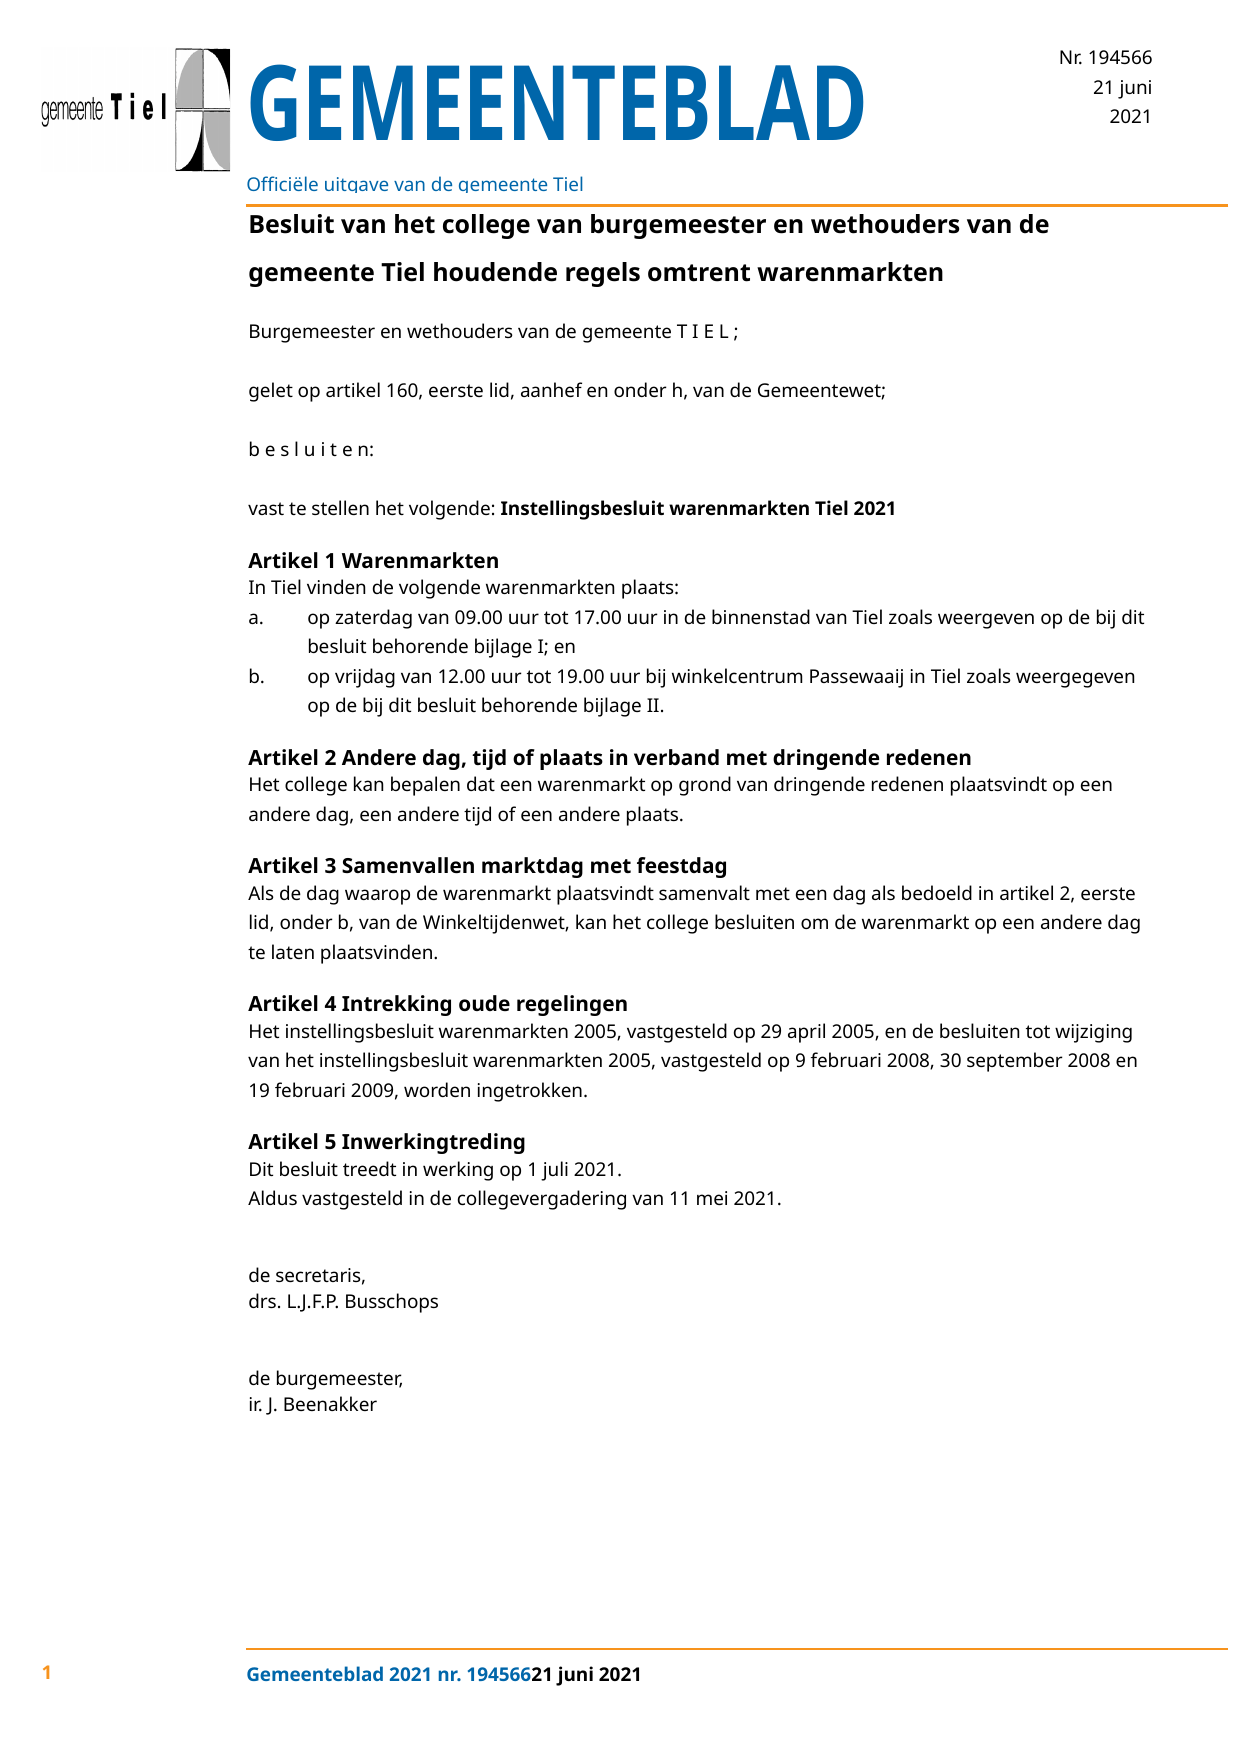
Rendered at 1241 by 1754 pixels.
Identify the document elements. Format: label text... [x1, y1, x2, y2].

text de secretaris, [248, 1263, 1152, 1288]
text Artikel 4 Intrekking oude regelingen [248, 989, 1152, 1018]
text Besluit van het college van burgemeester en wethouders van de gemeente Tiel houdende regels omtrent warenmarkten [248, 207, 1152, 288]
text Aldus vastgesteld in de collegevergadering van 11 mei 2021. [248, 1186, 1152, 1211]
text Artikel 3 Samenvallen marktdag met feestdag [248, 851, 1152, 880]
text Het college kan bepalen dat een warenmarkt op grond van dringende redenen plaatsvindt op een andere dag, een andere tijd of een andere plaats. [248, 771, 1152, 827]
list op zaterdag van 09.00 uur tot 17.00 uur in de binnenstad van Tiel zoals weergeven op de bij dit besluit behorende bijlage I; en [248, 604, 1152, 659]
text Artikel 2 Andere dag, tijd of plaats in verband met dringende redenen [248, 743, 1152, 771]
picture [41, 47, 231, 172]
text Dit besluit treedt in werking op 1 juli 2021. [248, 1156, 1152, 1182]
text gelet op artikel 160, eerste lid, aanhef en onder h, van de Gemeentewet; [248, 377, 1152, 403]
text Artikel 5 Inwerkingtreding [248, 1127, 1152, 1156]
text drs. L.J.F.P. Busschops [248, 1288, 1152, 1314]
text Als de dag waarop de warenmarkt plaatsvindt samenvalt met een dag als bedoeld in artikel 2, eerste lid, onder b, van de Winkeltijdenwet, kan het college besluiten om de warenmarkt op een andere dag te laten plaatsvinden. [248, 880, 1152, 965]
text vast te stellen het volgende: Instellingsbesluit warenmarkten Tiel 2021 [248, 495, 1152, 521]
text Het instellingsbesluit warenmarkten 2005, vastgesteld op 29 april 2005, en de besluiten tot wijziging van het instellingsbesluit warenmarkten 2005, vastgesteld op 9 februari 2008, 30 september 2008 en 19 februari 2009, worden ingetrokken. [248, 1018, 1152, 1103]
text Burgemeester en wethouders van de gemeente T I E L ; [248, 318, 1152, 344]
text In Tiel vinden de volgende warenmarkten plaats: [248, 574, 1152, 600]
text de burgemeester, [248, 1366, 1152, 1391]
text Artikel 1 Warenmarkten [248, 546, 1152, 574]
text ir. J. Beenakker [248, 1391, 1152, 1417]
text b e s l u i t e n: [248, 436, 1152, 462]
list op vrijdag van 12.00 uur tot 19.00 uur bij winkelcentrum Passewaaij in Tiel zoals weergegeven op de bij dit besluit behorende bijlage II. [248, 663, 1152, 718]
